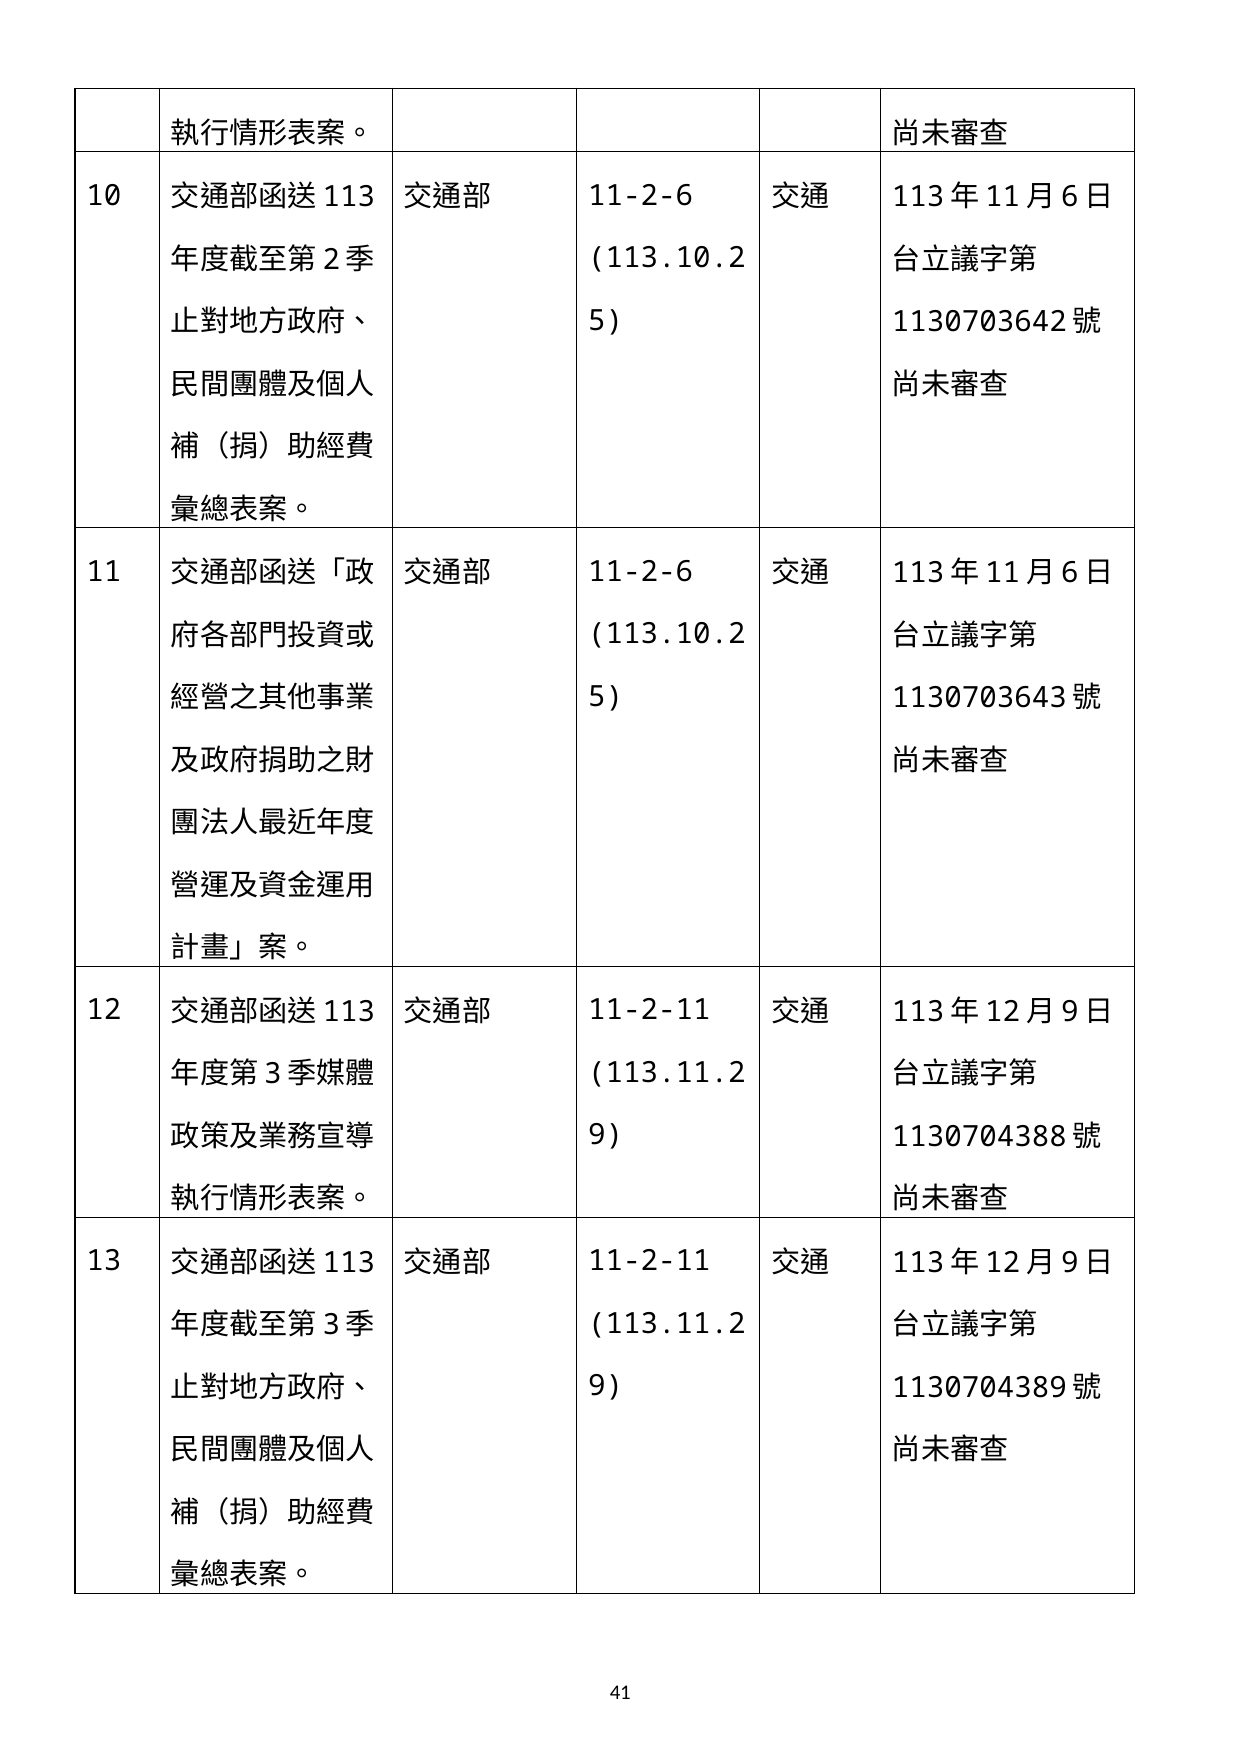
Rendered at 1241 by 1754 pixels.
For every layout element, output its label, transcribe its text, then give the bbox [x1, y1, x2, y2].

table_cell [76, 89, 159, 151]
table_cell 12 [76, 967, 159, 1217]
table_cell 交通 [760, 967, 880, 1217]
table_cell 10 [76, 152, 159, 527]
table_cell [577, 89, 759, 151]
table_cell 113年12月9日 台立議字第1130704389號 尚未審查 [881, 1218, 1134, 1593]
table_cell 交通 [760, 1218, 880, 1593]
table_cell 交通部函送113年度截至第2季止對地方政府、民間團體及個人補（捐）助經費彙總表案。 [160, 152, 392, 527]
table_cell 113年11月6日 台立議字第1130703642號 尚未審查 [881, 152, 1134, 527]
table_cell 11-2-6 (113.10.25) [577, 152, 759, 527]
table_cell 交通部 [393, 967, 576, 1217]
table_cell 交通 [760, 152, 880, 527]
table_cell 11-2-11 (113.11.29) [577, 1218, 759, 1593]
table_cell 交通部 [393, 528, 576, 966]
table_cell [760, 89, 880, 151]
table_cell 11-2-11 (113.11.29) [577, 967, 759, 1217]
table_cell 交通部函送「政府各部門投資或經營之其他事業及政府捐助之財團法人最近年度營運及資金運用計畫」案。 [160, 528, 392, 966]
table_cell [393, 89, 576, 151]
table_cell 11-2-6 (113.10.25) [577, 528, 759, 966]
table_cell 交通部函送113年度第3季媒體政策及業務宣導執行情形表案。 [160, 967, 392, 1217]
table_cell 113年12月9日 台立議字第1130704388號 尚未審查 [881, 967, 1134, 1217]
table_cell 11 [76, 528, 159, 966]
table_cell 交通部函送113年度截至第3季止對地方政府、民間團體及個人補（捐）助經費彙總表案。 [160, 1218, 392, 1593]
table_cell 執行情形表案。 [160, 89, 392, 151]
table_cell 交通部 [393, 1218, 576, 1593]
table_cell 交通 [760, 528, 880, 966]
table_cell 113年11月6日 台立議字第1130703643號 尚未審查 [881, 528, 1134, 966]
table_cell 尚未審查 [881, 89, 1134, 151]
table_cell 13 [76, 1218, 159, 1593]
table_cell 交通部 [393, 152, 576, 527]
